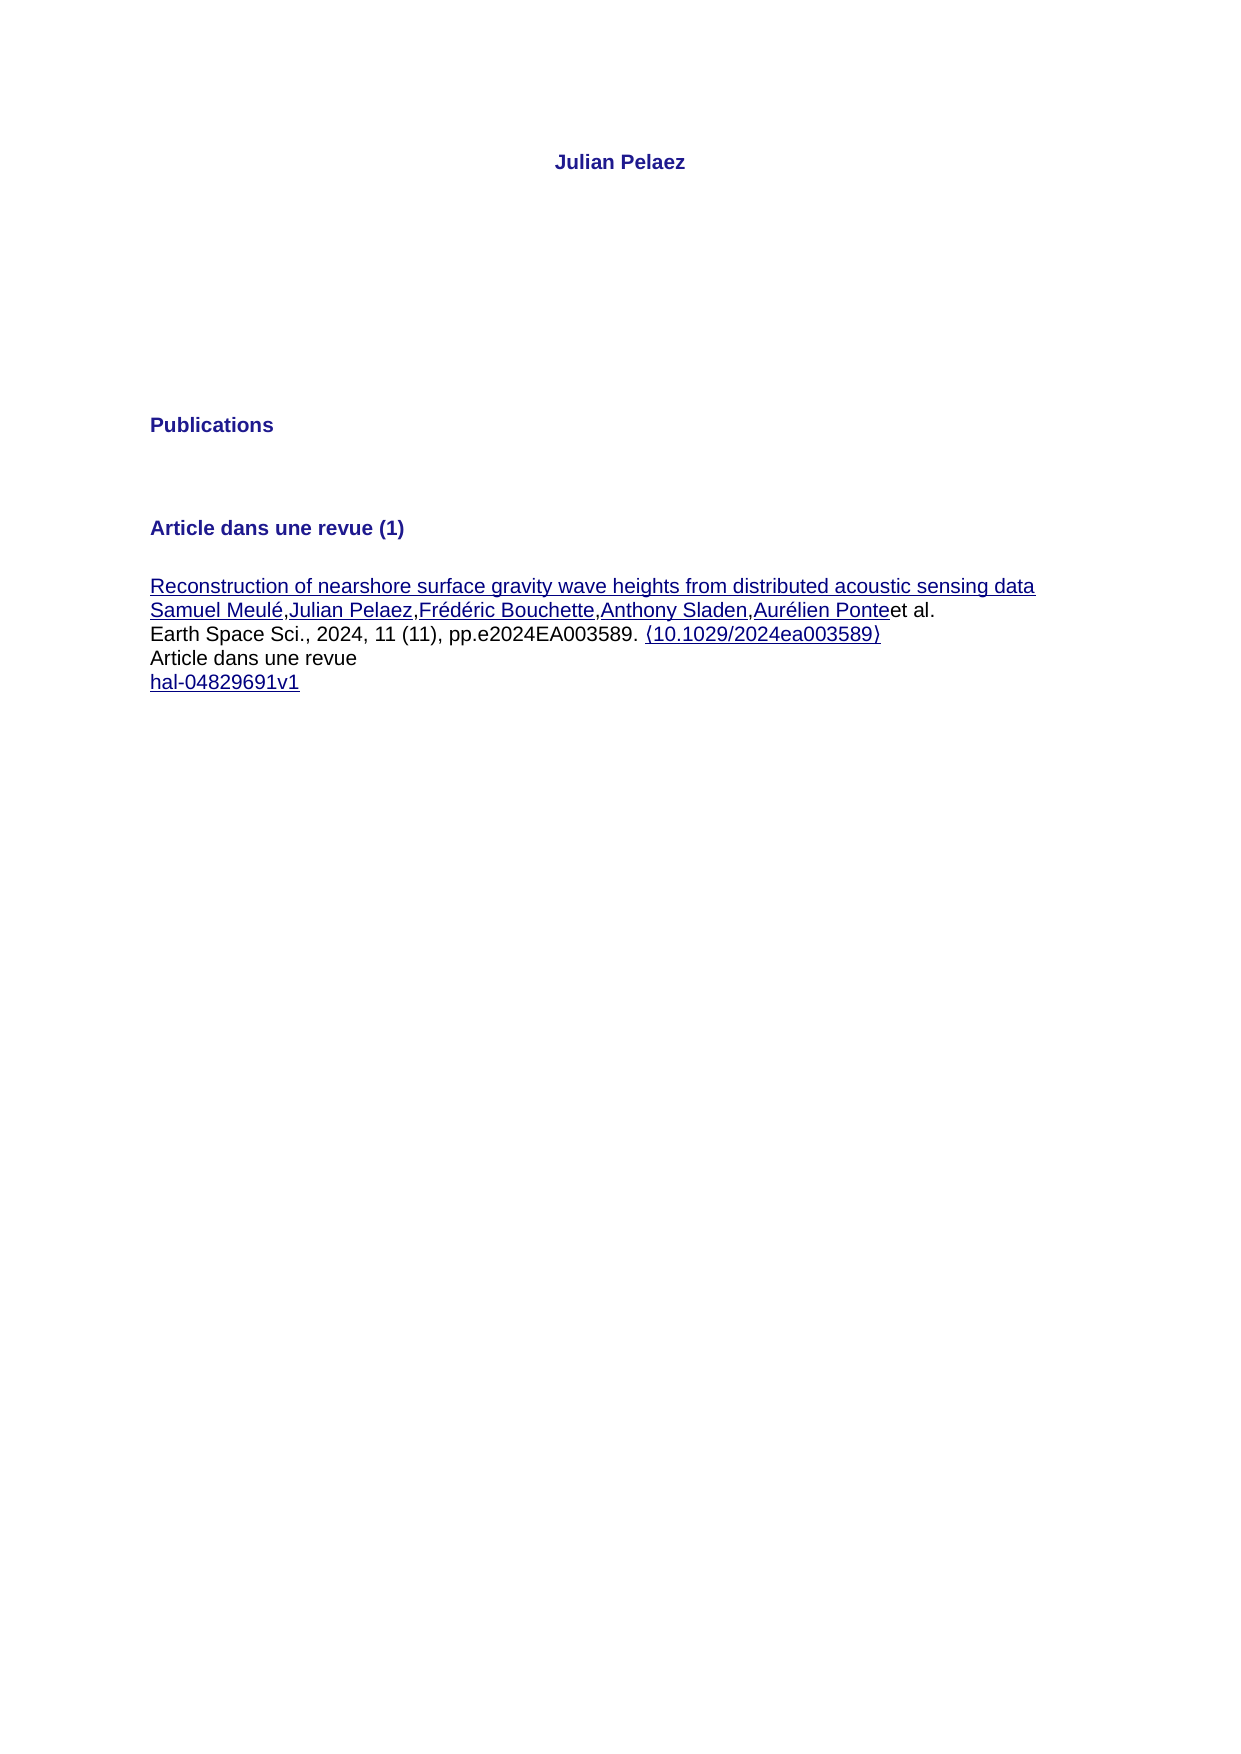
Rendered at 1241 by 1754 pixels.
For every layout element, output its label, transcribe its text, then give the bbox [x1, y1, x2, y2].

table_header Reconstruction of nearshore surface gravity wave heights from distributed acoustic sensing data Samuel Meulé,Julian Pelaez,Frédéric Bouchette,Anthony Sladen,Aurélien Ponteet al. Earth Space Sci., 2024, 11 (11), pp.e2024EA003589. ⟨10.1029/2024ea003589⟩ Article dans une revue hal-04829691v1 [150, 574, 1090, 694]
subtitle Article dans une revue (1) [150, 516, 1090, 539]
subtitle Publications [150, 412, 1090, 436]
subtitle Julian Pelaez [150, 150, 1090, 174]
